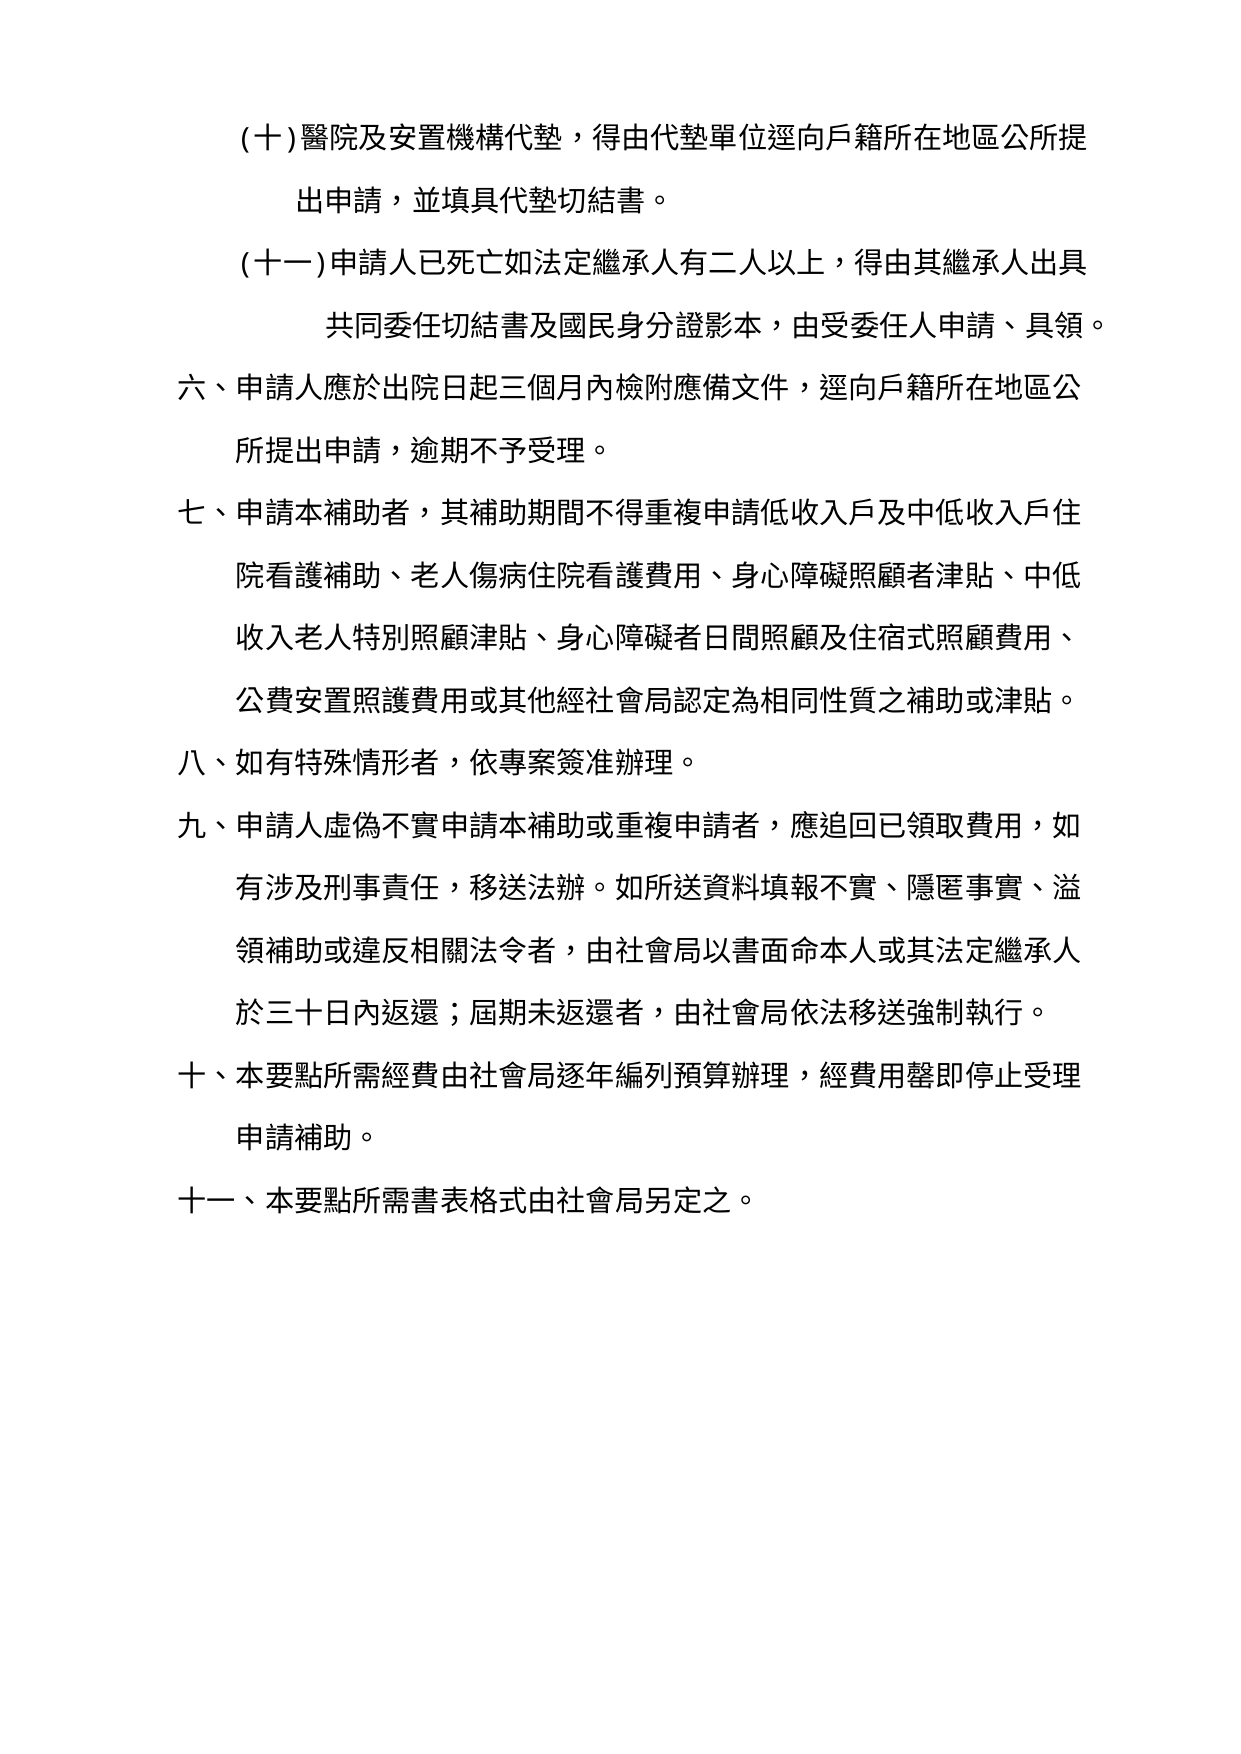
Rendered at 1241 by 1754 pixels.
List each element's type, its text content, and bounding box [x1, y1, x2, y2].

text 十一、本要點所需書表格式由社會局另定之。 [177, 1157, 1092, 1219]
text (十)醫院及安置機構代墊，得由代墊單位逕向戶籍所在地區公所提出申請，並填具代墊切結書。 [236, 94, 1092, 219]
text 九、申請人虛偽不實申請本補助或重複申請者，應追回已領取費用，如有涉及刑事責任，移送法辦。如所送資料填報不實、隱匿事實、溢領補助或違反相關法令者，由社會局以書面命本人或其法定繼承人於三十日內返還；屆期未返還者，由社會局依法移送強制執行。 [177, 782, 1092, 1032]
text 八、如有特殊情形者，依專案簽准辦理。 [177, 719, 1092, 782]
text 十、本要點所需經費由社會局逐年編列預算辦理，經費用罄即停止受理申請補助。 [177, 1032, 1092, 1157]
text 六、申請人應於出院日起三個月內檢附應備文件，逕向戶籍所在地區公所提出申請，逾期不予受理。 [177, 344, 1092, 469]
text 七、申請本補助者，其補助期間不得重複申請低收入戶及中低收入戶住院看護補助、老人傷病住院看護費用、身心障礙照顧者津貼、中低收入老人特別照顧津貼、身心障礙者日間照顧及住宿式照顧費用、公費安置照護費用或其他經社會局認定為相同性質之補助或津貼。 [177, 469, 1092, 719]
text (十一)申請人已死亡如法定繼承人有二人以上，得由其繼承人出具共同委任切結書及國民身分證影本，由受委任人申請、具領。 [236, 219, 1092, 344]
